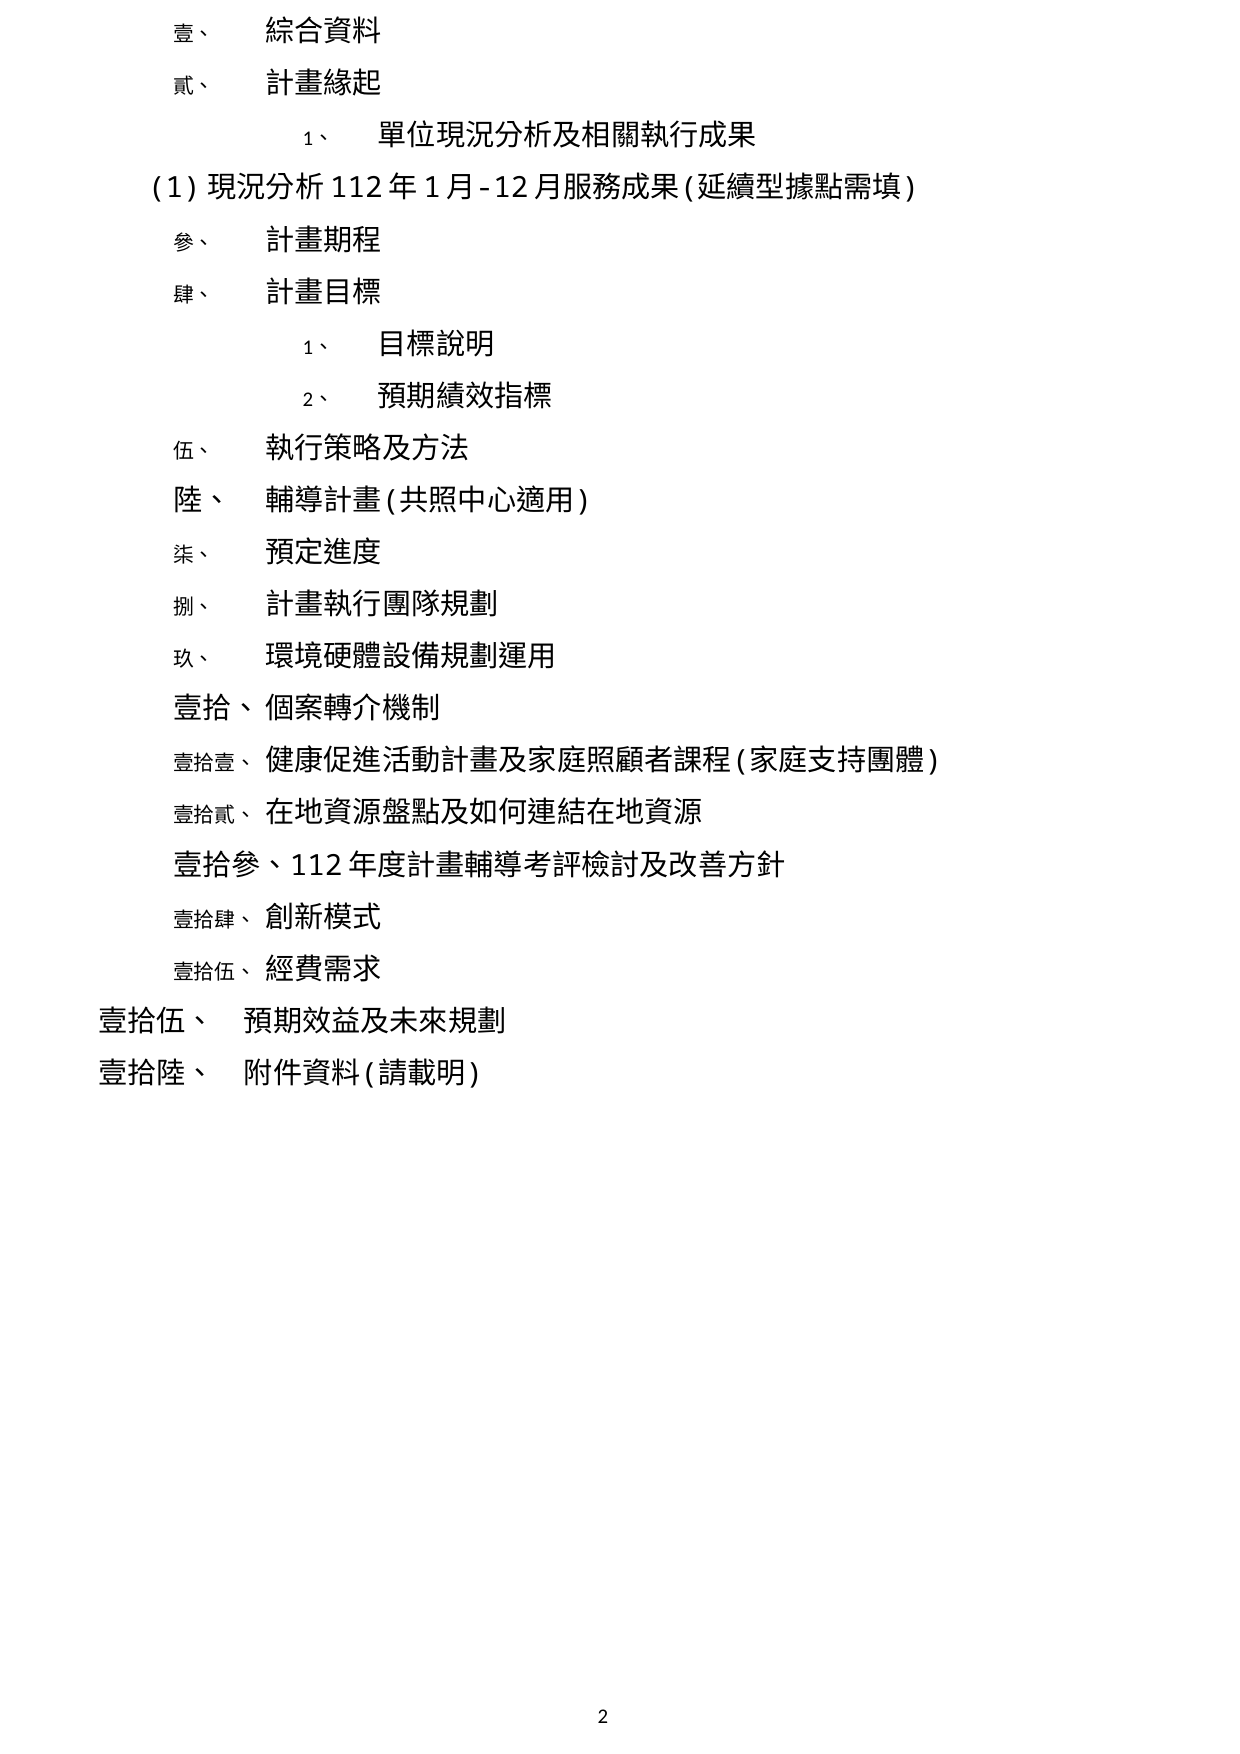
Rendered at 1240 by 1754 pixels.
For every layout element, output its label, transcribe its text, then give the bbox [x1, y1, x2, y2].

list 目標說明 [302, 312, 1107, 364]
list 預期績效指標 [302, 364, 1107, 417]
list 單位現況分析及相關執行成果 [302, 104, 1107, 156]
list 在地資源盤點及如何連結在地資源 [173, 781, 1107, 833]
list 經費需求 [173, 937, 1107, 989]
list 計畫執行團隊規劃 [173, 573, 1107, 625]
list 計畫期程 [173, 208, 1107, 260]
list 輔導計畫(共照中心適用) [173, 469, 1107, 521]
text 壹拾伍、 預期效益及未來規劃 [98, 989, 1107, 1042]
list 創新模式 [173, 885, 1107, 937]
list 計畫緣起 [173, 52, 1107, 104]
list 現況分析112年1月-12月服務成果(延續型據點需填) [148, 156, 1107, 208]
list 預定進度 [173, 521, 1107, 573]
list 個案轉介機制 [173, 677, 1107, 729]
list 執行策略及方法 [173, 417, 1107, 469]
list 環境硬體設備規劃運用 [173, 625, 1107, 677]
text 壹拾陸、 附件資料(請載明) [98, 1042, 1107, 1094]
list 計畫目標 [173, 260, 1107, 312]
list 健康促進活動計畫及家庭照顧者課程(家庭支持團體) [173, 729, 1107, 781]
list 112年度計畫輔導考評檢討及改善方針 [173, 833, 1107, 885]
list 綜合資料 [173, 0, 1107, 52]
